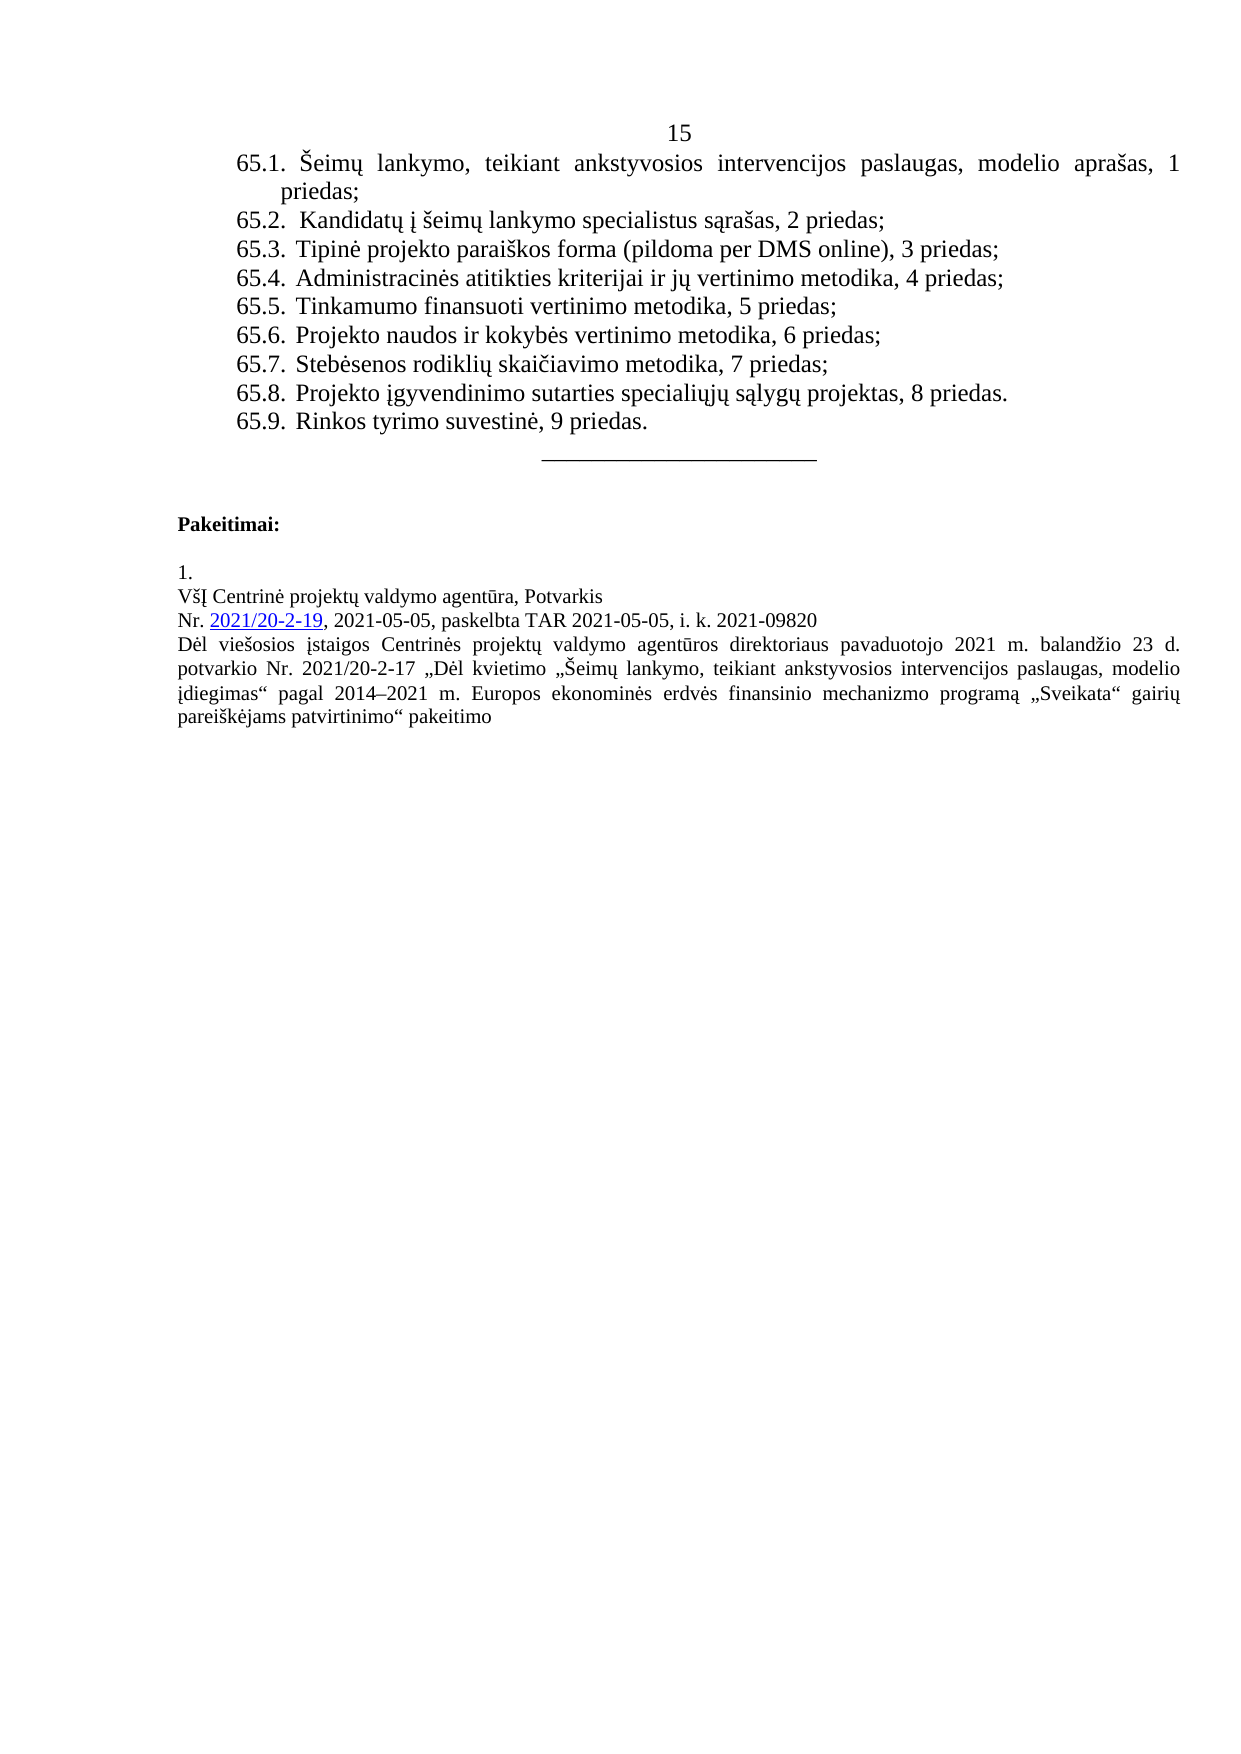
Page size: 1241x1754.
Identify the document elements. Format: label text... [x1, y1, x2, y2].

text 1. [177, 560, 1181, 584]
text 65.2. Kandidatų į šeimų lankymo specialistus sąrašas, 2 priedas; [236, 205, 1181, 234]
text Nr. 2021/20-2-19, 2021-05-05, paskelbta TAR 2021-05-05, i. k. 2021-09820 [177, 608, 1181, 632]
text Pakeitimai: [177, 512, 1181, 536]
text 65.7. Stebėsenos rodiklių skaičiavimo metodika, 7 priedas; [236, 349, 1181, 378]
text 65.8. Projekto įgyvendinimo sutarties specialiųjų sąlygų projektas, 8 priedas. [236, 378, 1181, 406]
text 65.9. Rinkos tyrimo suvestinė, 9 priedas. [236, 406, 1181, 435]
text ______________________ [177, 435, 1181, 464]
text 65.5. Tinkamumo finansuoti vertinimo metodika, 5 priedas; [236, 291, 1181, 320]
text 65.6. Projekto naudos ir kokybės vertinimo metodika, 6 priedas; [236, 320, 1181, 349]
text 65.3. Tipinė projekto paraiškos forma (pildoma per DMS online), 3 priedas; [236, 234, 1181, 263]
text 65.4. Administracinės atitikties kriterijai ir jų vertinimo metodika, 4 priedas; [236, 263, 1181, 291]
text 65.1. Šeimų lankymo, teikiant ankstyvosios intervencijos paslaugas, modelio aprašas, 1 priedas; [236, 148, 1181, 205]
text VšĮ Centrinė projektų valdymo agentūra, Potvarkis [177, 584, 1181, 608]
text Dėl viešosios įstaigos Centrinės projektų valdymo agentūros direktoriaus pavaduotojo 2021 m. balandžio 23 d. potvarkio Nr. 2021/20-2-17 „Dėl kvietimo „Šeimų lankymo, teikiant ankstyvosios intervencijos paslaugas, modelio įdiegimas“ pagal 2014–2021 m. Europos ekonominės erdvės finansinio mechanizmo programą „Sveikata“ gairių pareiškėjams patvirtinimo“ pakeitimo [177, 632, 1181, 728]
